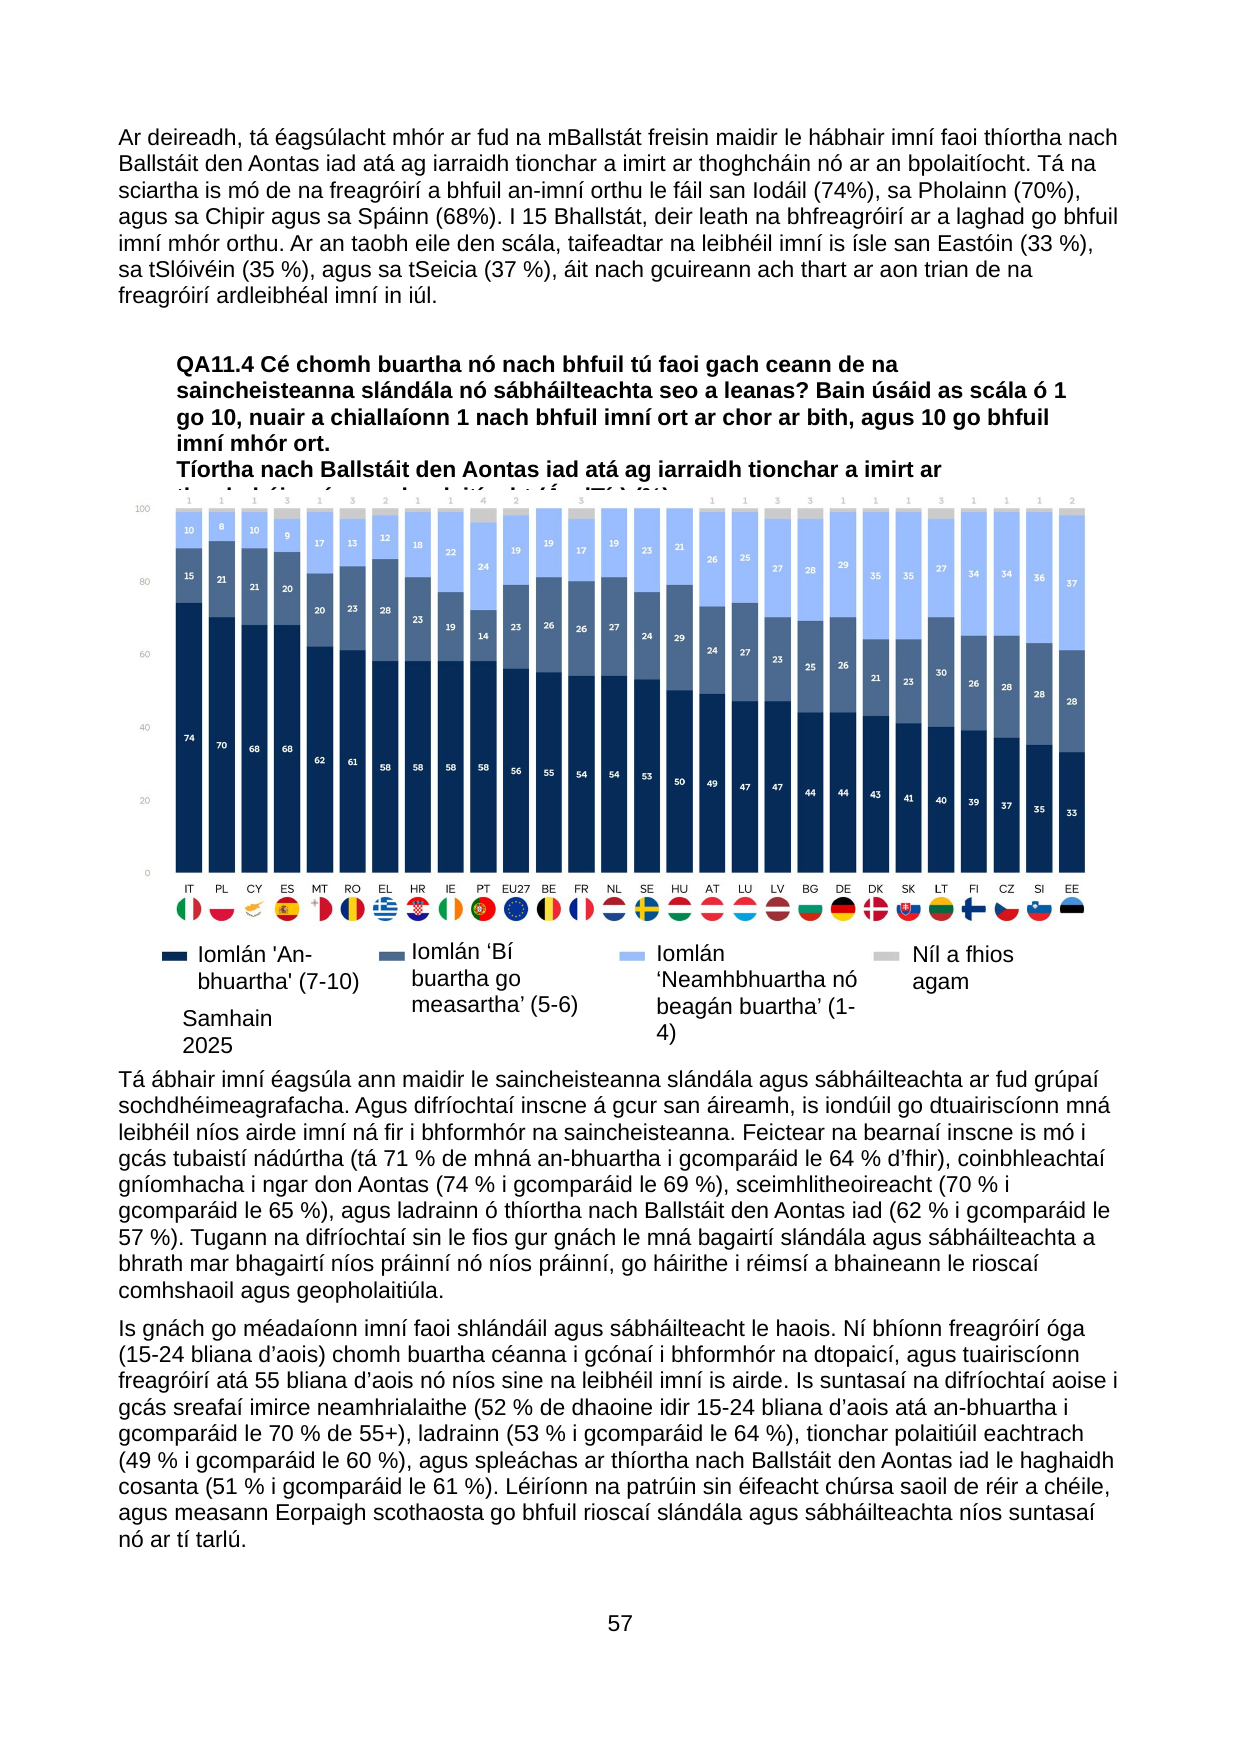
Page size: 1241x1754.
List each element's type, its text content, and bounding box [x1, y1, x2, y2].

text Is gnách go méadaíonn imní faoi shlándáil agus sábháilteacht le haois. Ní bhíonn freagróirí óga (15-24 bliana d’aois) chomh buartha céanna i gcónaí i bhformhór na dtopaicí, agus tuairiscíonn freagróirí atá 55 bliana d’aois nó níos sine na leibhéil imní is airde. Is suntasaí na difríochtaí aoise i gcás sreafaí imirce neamhrialaithe (52 % de dhaoine idir 15-24 bliana d’aois atá an-bhuartha i gcomparáid le 70 % de 55+), ladrainn (53 % i gcomparáid le 64 %), tionchar polaitiúil eachtrach (49 % i gcomparáid le 60 %), agus spleáchas ar thíortha nach Ballstáit den Aontas iad le haghaidh cosanta (51 % i gcomparáid le 61 %). Léiríonn na patrúin sin éifeacht chúrsa saoil de réir a chéile, agus measann Eorpaigh scothaosta go bhfuil rioscaí slándála agus sábháilteachta níos suntasaí nó ar tí tarlú. [118, 1315, 1122, 1552]
picture [495, 952, 503, 957]
picture [154, 943, 904, 964]
picture [129, 490, 1088, 927]
text Ar deireadh, tá éagsúlacht mhór ar fud na mBallstát freisin maidir le hábhair imní faoi thíortha nach Ballstáit den Aontas iad atá ag iarraidh tionchar a imirt ar thoghcháin nó ar an bpolaitíocht. Tá na sciartha is mó de na freagróirí a bhfuil an-imní orthu le fáil san Iodáil (74%), sa Pholainn (70%), agus sa Chipir agus sa Spáinn (68%). I 15 Bhallstát, deir leath na bhfreagróirí ar a laghad go bhfuil imní mhór orthu. Ar an taobh eile den scála, taifeadtar na leibhéil imní is ísle san Eastóin (33 %), sa tSlóivéin (35 %), agus sa tSeicia (37 %), áit nach gcuireann ach thart ar aon trian de na freagróirí ardleibhéal imní in iúl. [118, 124, 1122, 308]
text Tá ábhair imní éagsúla ann maidir le saincheisteanna slándála agus sábháilteachta ar fud grúpaí sochdhéimeagrafacha. Agus difríochtaí inscne á gcur san áireamh, is iondúil go dtuairiscíonn mná leibhéil níos airde imní ná fir i bhformhór na saincheisteanna. Feictear na bearnaí inscne is mó i gcás tubaistí nádúrtha (tá 71 % de mhná an-bhuartha i gcomparáid le 64 % d’fhir), coinbhleachtaí gníomhacha i ngar don Aontas (74 % i gcomparáid le 69 %), sceimhlitheoireacht (70 % i gcomparáid le 65 %), agus ladrainn ó thíortha nach Ballstáit den Aontas iad (62 % i gcomparáid le 57 %). Tugann na difríochtaí sin le fios gur gnách le mná bagairtí slándála agus sábháilteachta a bhrath mar bhagairtí níos práinní nó níos práinní, go háirithe i réimsí a bhaineann le rioscaí comhshaoil agus geopholaitiúla. [118, 320, 1122, 1303]
